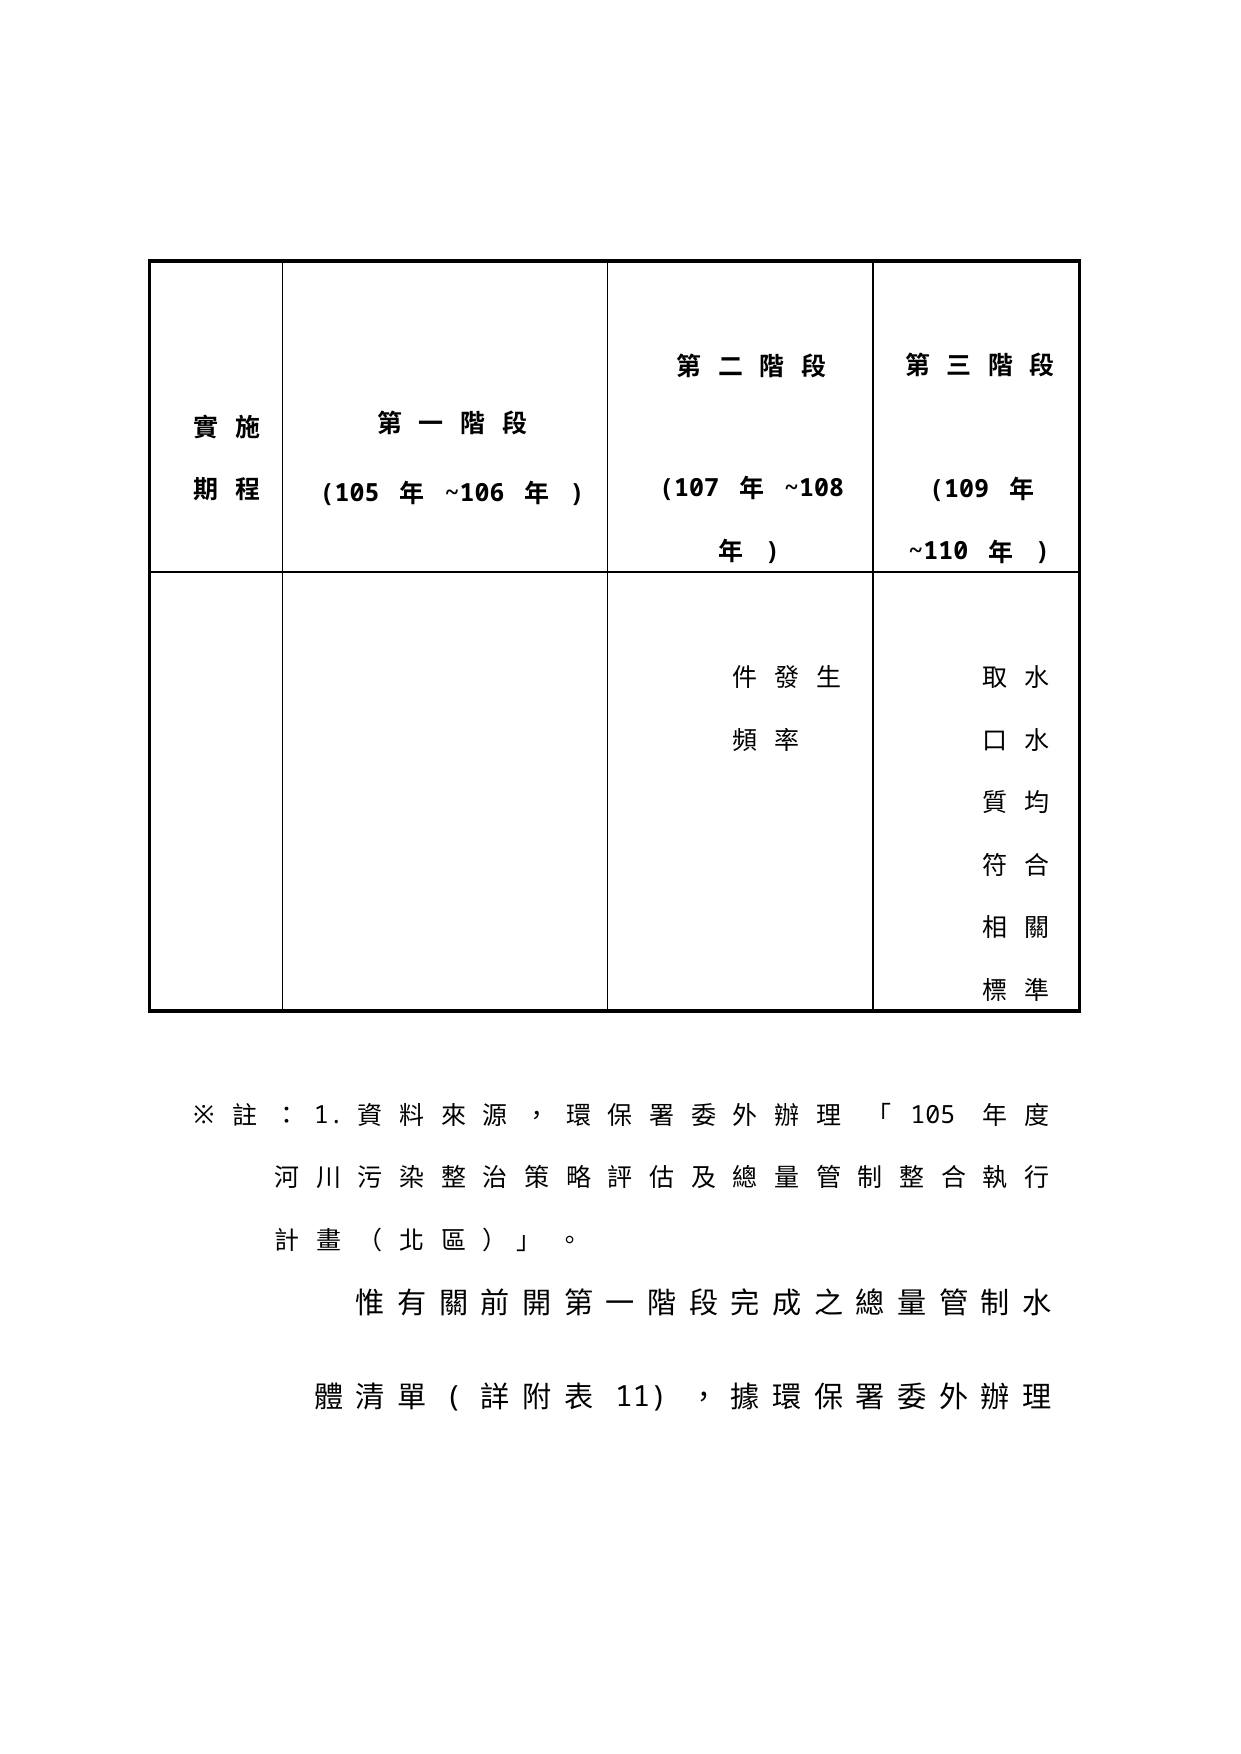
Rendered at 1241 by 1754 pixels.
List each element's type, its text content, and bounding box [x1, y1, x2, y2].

text ※註：1.資料來源，環保署委外辦理「105年度河川污染整治策略評估及總量管制整合執行計畫（北區）」。 [138, 1072, 1058, 1259]
table_cell 全國河川RPI 嚴重污染測站 均降至中度污染 各民生、灌溉、養殖用水取水口水質均符合相關標準 [874, 573, 1078, 1009]
table_header 實施期程 [151, 263, 282, 571]
text 惟有關前開第一階段完成之總量管制水體清單(詳附表11)，據環保署委外辦理「105年度河川污染整治策略評估及總量管制整合執行計畫（北區）」報告指出，除桃園市、臺中市及彰化縣等3縣市已完成農地特定保護區總量管制外，其餘包括新北市等6個縣市所列管之8項管制項目中，即有6項需再進行溝通，以致執行進度未如預期(詳附表12)；另就總量管制推動實施期程以觀，該方案預計於第二階段(107-108年)擴大實施區域排水、湖潭、水庫等總量管制作為，惟截至目前所辦理之總量管制水體僅以RPI嚴重污染河川、重金屬污染河川及農地特定保護區為管制對象，距階段性目標容有差距。 [271, 1259, 1058, 1447]
table_header 第三階段 (109年~110年) [874, 263, 1078, 571]
table_header 第一階段 (105年~106年) [283, 263, 607, 571]
table_header 第二階段 (107年~108年) [608, 263, 872, 571]
table_cell [151, 573, 282, 1009]
table_cell 河川嚴重污染及重金屬污染測站個數減少50% 農地管制區內承受水體均符合灌溉用水標準 有效降低污染事件發生頻率 [608, 573, 872, 1009]
table_cell 河川嚴重污染及重金屬污染測站個數減少20% 農地管制區內承受水體均符合灌溉用水標準 [283, 573, 607, 1009]
